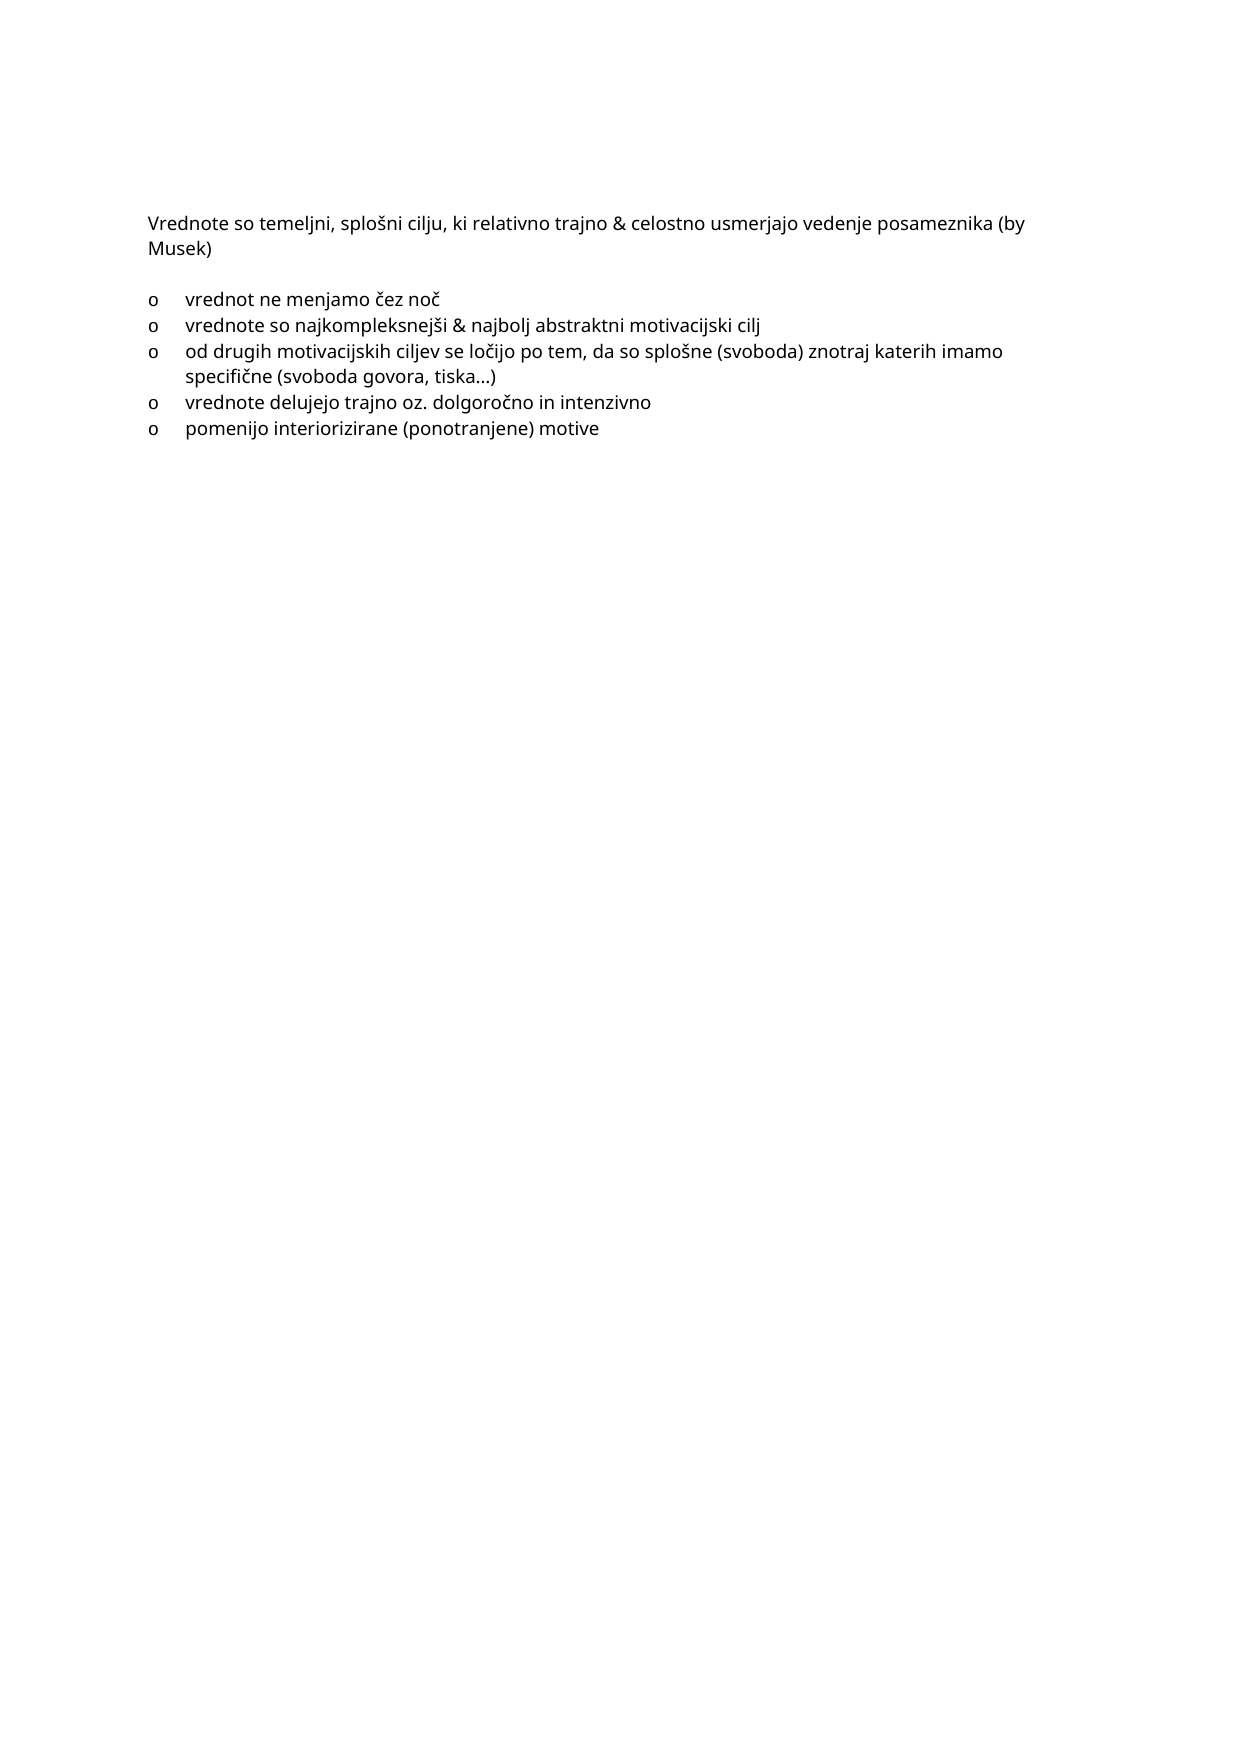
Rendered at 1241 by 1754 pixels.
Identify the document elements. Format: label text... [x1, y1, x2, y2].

list vrednote delujejo trajno oz. dolgoročno in intenzivno [148, 389, 1093, 415]
list od drugih motivacijskih ciljev se ločijo po tem, da so splošne (svoboda) znotraj katerih imamo specifične (svoboda govora, tiska…) [148, 338, 1093, 389]
list pomenijo interiorizirane (ponotranjene) motive [148, 415, 1093, 441]
list vrednot ne menjamo čez noč [148, 287, 1093, 312]
text Vrednote so temeljni, splošni cilju, ki relativno trajno & celostno usmerjajo vedenje posameznika (by Musek) [148, 210, 1093, 261]
list vrednote so najkompleksnejši & najbolj abstraktni motivacijski cilj [148, 312, 1093, 338]
